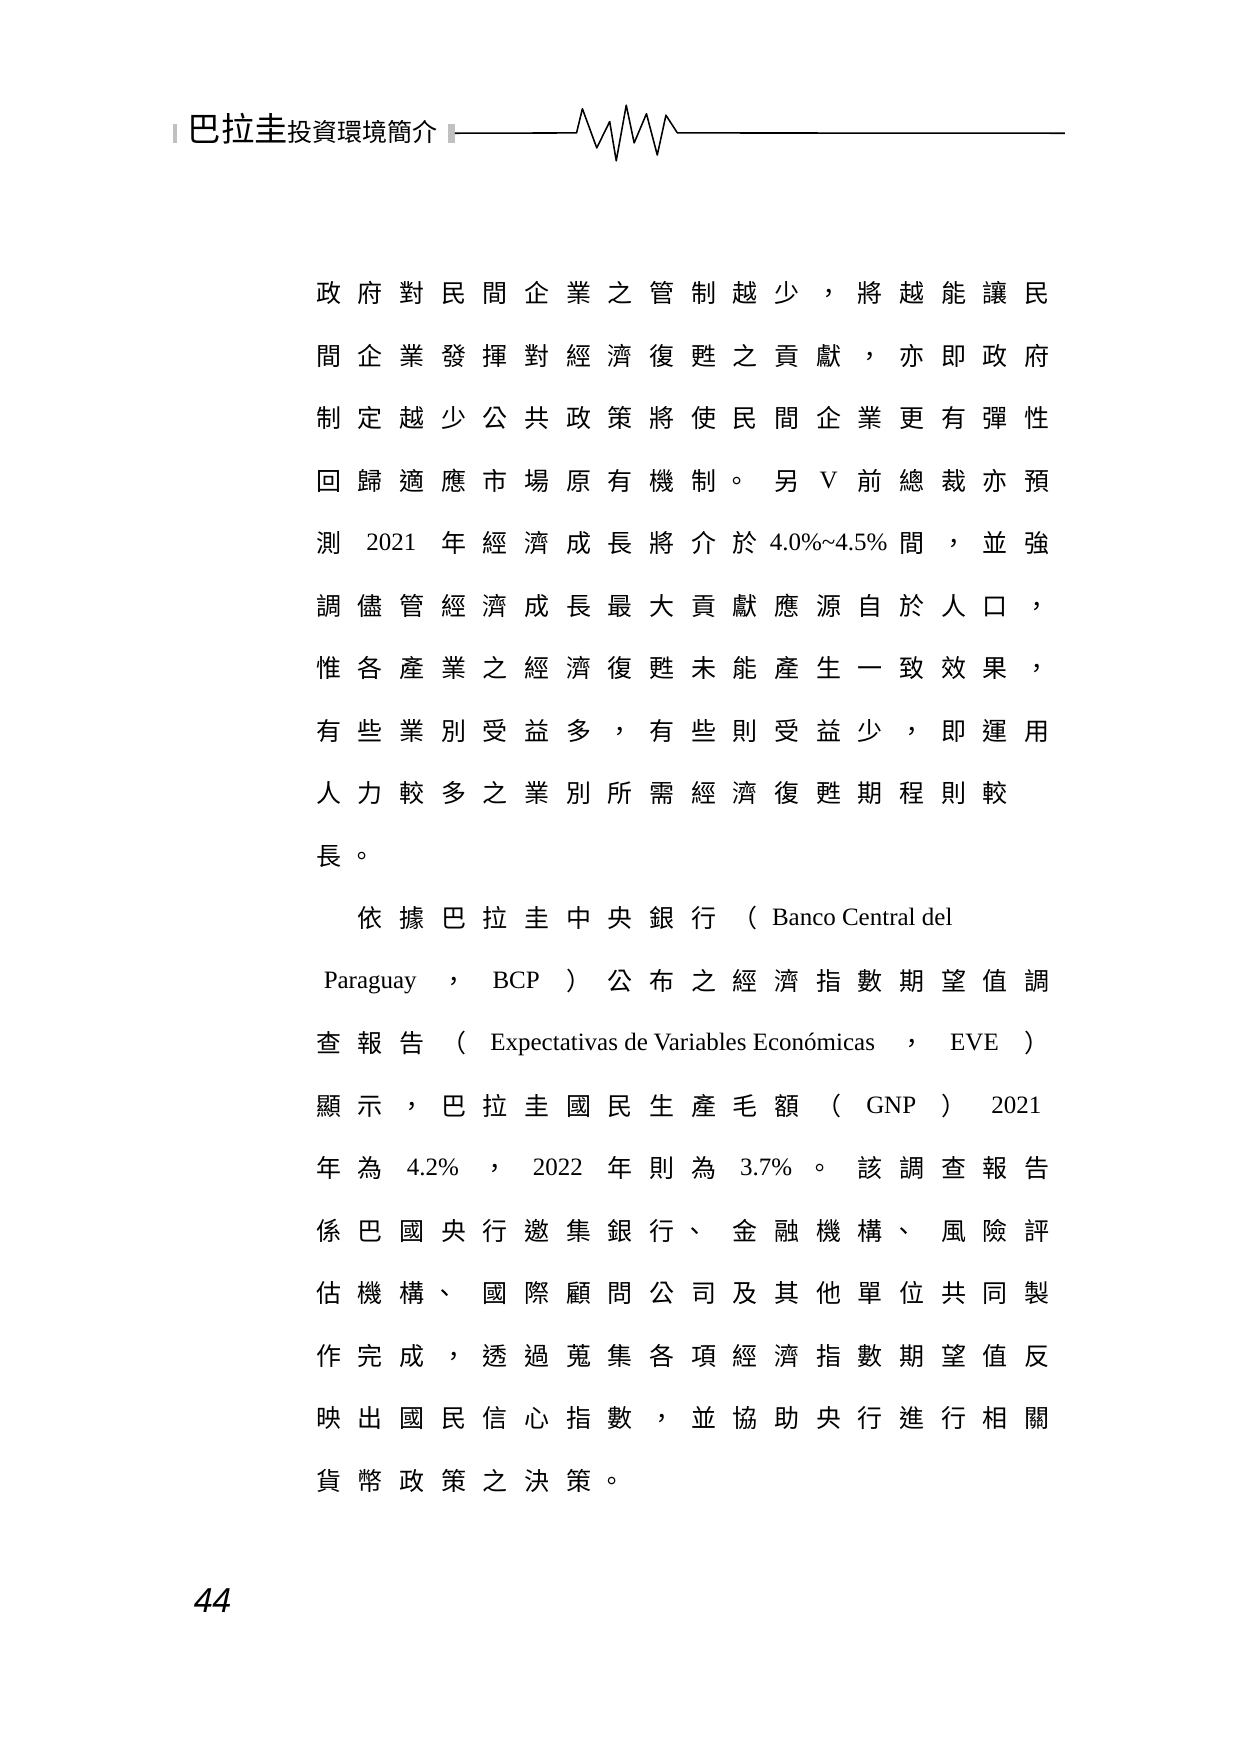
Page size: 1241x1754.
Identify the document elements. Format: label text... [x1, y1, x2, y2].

text 政府對民間企業之管制越少，將越能讓民間企業發揮對經濟復甦之貢獻，亦即政府制定越少公共政策將使民間企業更有彈性回歸適應市場原有機制。另V前總裁亦預測2021年經濟成長將介於4.0%~4.5%間，並強調儘管經濟成長最大貢獻應源自於人口，惟各產業之經濟復甦未能產生一致效果，有些業別受益多，有些則受益少，即運用人力較多之業別所需經濟復甦期程則較長。 [281, 250, 1058, 875]
text 依據巴拉圭中央銀行（Banco Central del Paraguay，BCP）公布之經濟指數期望值調查報告（Expectativas de Variables Económicas，EVE）顯示，巴拉圭國民生產毛額（GNP）2021年為4.2%，2022年則為3.7%。該調查報告係巴國央行邀集銀行、金融機構、風險評估機構、國際顧問公司及其他單位共同製作完成，透過蒐集各項經濟指數期望值反映出國民信心指數，並協助央行進行相關貨幣政策之決策。 [281, 875, 1058, 1500]
